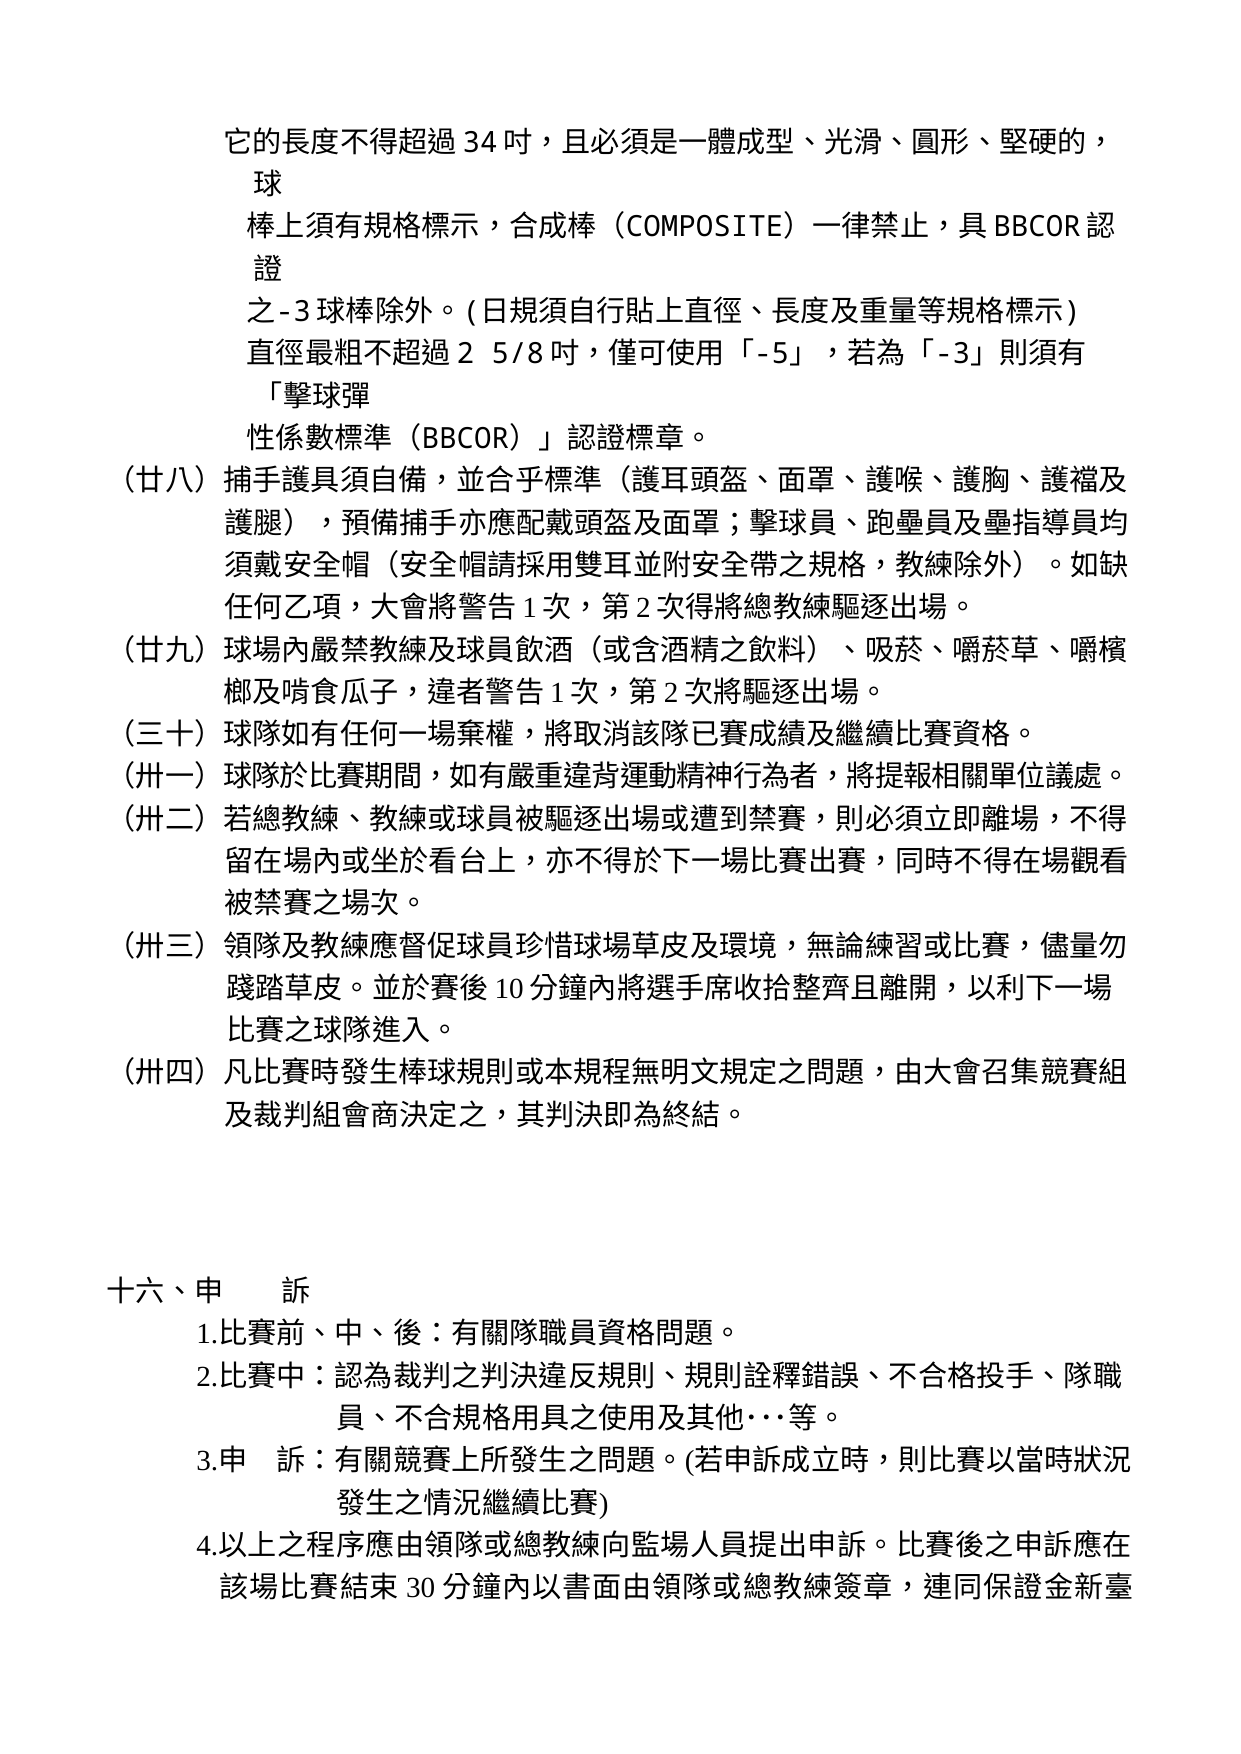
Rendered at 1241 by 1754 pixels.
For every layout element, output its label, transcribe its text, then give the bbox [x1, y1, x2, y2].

text 它的長度不得超過34吋，且必須是一體成型、光滑、圓形、堅硬的，球 [106, 118, 1134, 203]
text （卅四）凡比賽時發生棒球規則或本規程無明文規定之問題，由大會召集競賽組及裁判組會商決定之，其判決即為終結。 [106, 1049, 1134, 1134]
text 性係數標準（BBCOR）」認證標章。 [106, 414, 1134, 457]
text 十六、申 訴 [106, 1268, 1134, 1310]
text （廿九）球場內嚴禁教練及球員飲酒（或含酒精之飲料）、吸菸、嚼菸草、嚼檳榔及啃食瓜子，違者警告1次，第2次將驅逐出場。 [106, 626, 1134, 711]
text （卅二）若總教練、教練或球員被驅逐出場或遭到禁賽，則必須立即離場，不得留在場內或坐於看台上，亦不得於下一場比賽出賽，同時不得在場觀看被禁賽之場次。 [106, 795, 1134, 922]
text 4.以上之程序應由領隊或總教練向監場人員提出申訴。比賽後之申訴應在該場比賽結束30分鐘內以書面由領隊或總教練簽章，連同保證金新臺 [196, 1522, 1134, 1606]
text （卅三）領隊及教練應督促球員珍惜球場草皮及環境，無論練習或比賽，儘量勿踐踏草皮。並於賽後10分鐘內將選手席收拾整齊且離開，以利下一場比賽之球隊進入。 [106, 922, 1134, 1049]
text 2.比賽中：認為裁判之判決違反規則、規則詮釋錯誤、不合格投手、隊職員、不合規格用具之使用及其他･･･等。 [196, 1352, 1134, 1437]
text 3.申 訴：有關競賽上所發生之問題。(若申訴成立時，則比賽以當時狀況發生之情況繼續比賽) [196, 1437, 1134, 1522]
text 直徑最粗不超過2 5/8吋，僅可使用「-5」，若為「-3」則須有「擊球彈 [106, 330, 1134, 414]
text 之-3球棒除外。(日規須自行貼上直徑、長度及重量等規格標示) [106, 287, 1134, 330]
text 1.比賽前、中、後：有關隊職員資格問題。 [196, 1310, 1134, 1352]
text （三十）球隊如有任何一場棄權，將取消該隊已賽成績及繼續比賽資格。 [106, 711, 1134, 753]
text 棒上須有規格標示，合成棒（COMPOSITE）一律禁止，具BBCOR認證 [106, 203, 1134, 287]
text （廿八）捕手護具須自備，並合乎標準（護耳頭盔、面罩、護喉、護胸、護襠及護腿），預備捕手亦應配戴頭盔及面罩；擊球員、跑壘員及壘指導員均須戴安全帽（安全帽請採用雙耳並附安全帶之規格，教練除外）。如缺任何乙項，大會將警告1次，第2次得將總教練驅逐出場。 [106, 457, 1134, 626]
text （卅一）球隊於比賽期間，如有嚴重違背運動精神行為者，將提報相關單位議處。 [106, 753, 1134, 795]
